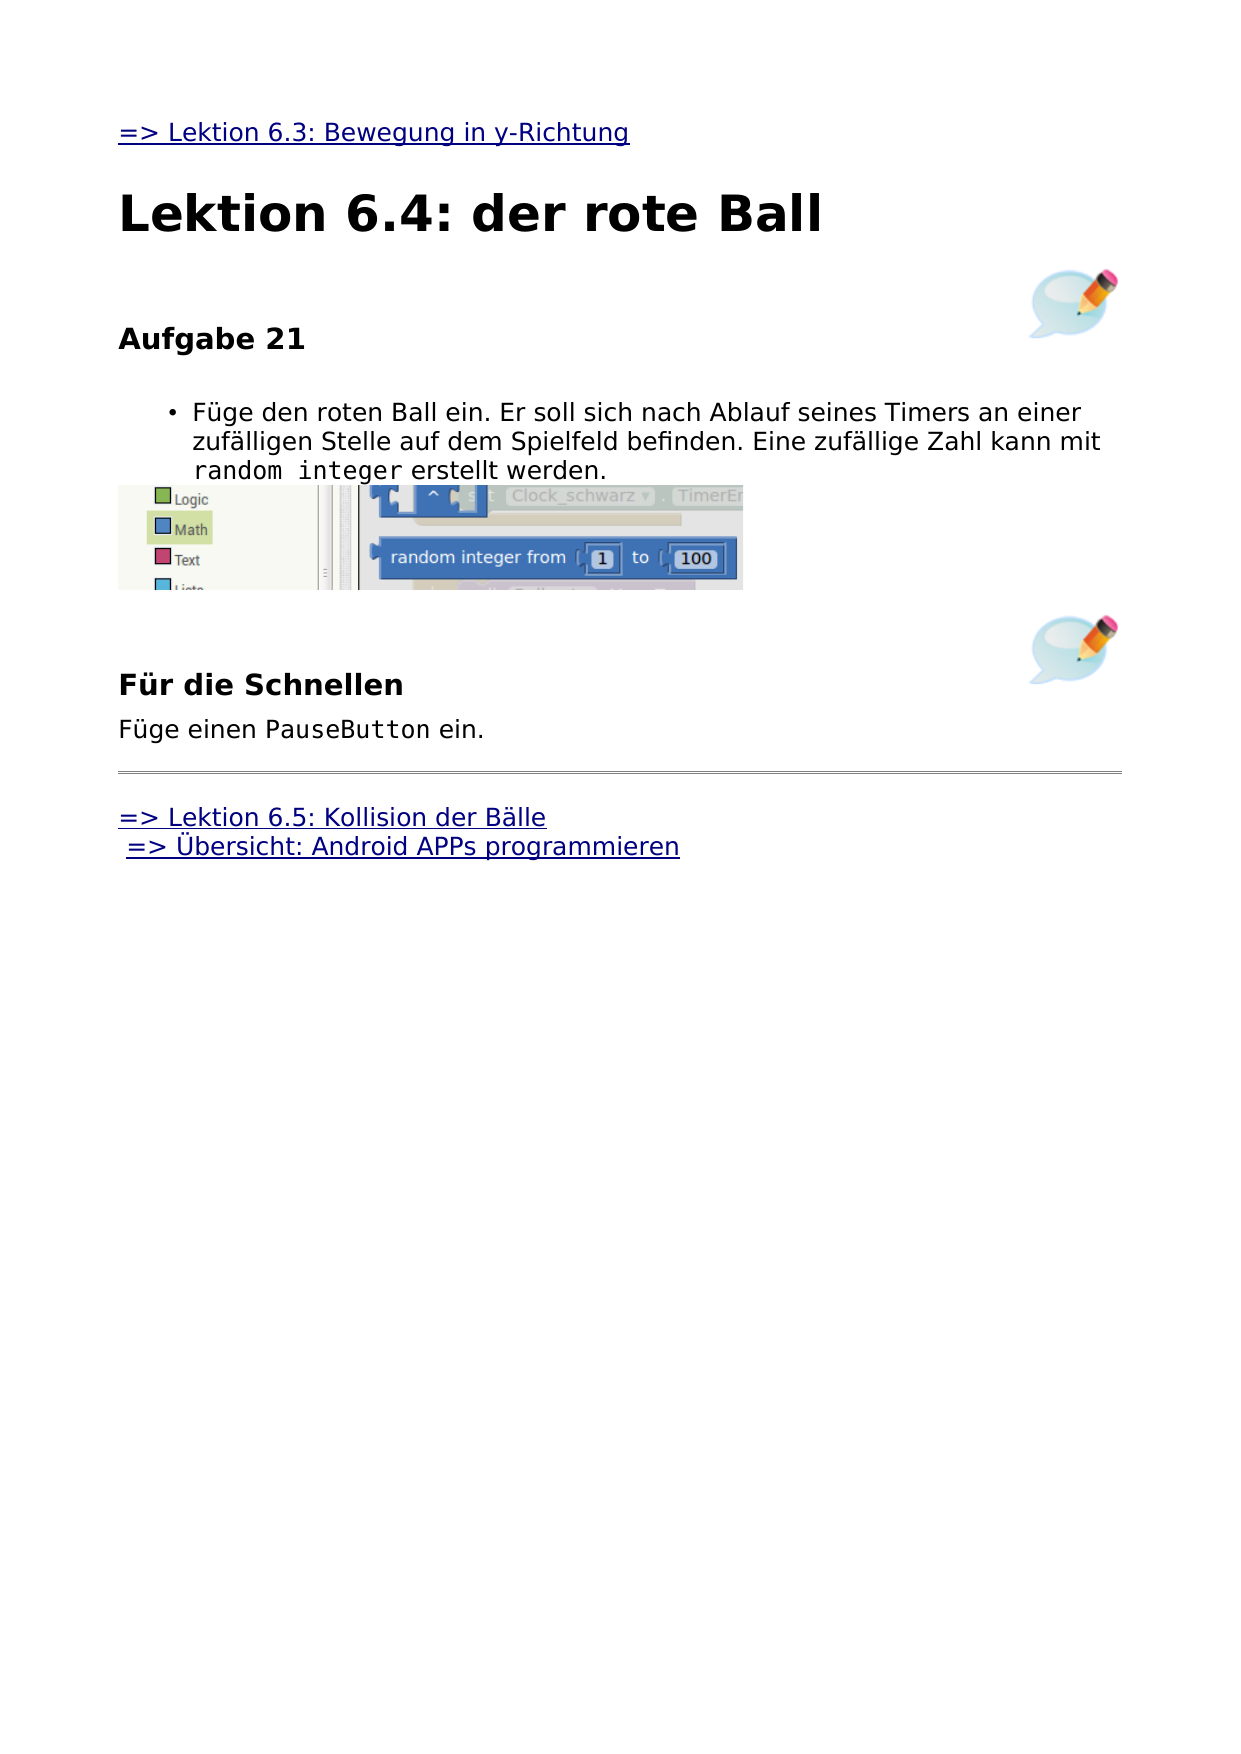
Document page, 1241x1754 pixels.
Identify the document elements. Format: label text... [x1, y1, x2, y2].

text => Lektion 6.5: Kollision der Bälle => Übersicht: Android APPs programmieren [118, 803, 1122, 861]
picture [118, 485, 744, 590]
subtitle Lektion 6.4: der rote Ball [118, 185, 1122, 243]
picture [1022, 255, 1123, 356]
text Füge einen PauseButton ein. [118, 715, 1122, 744]
subtitle Für die Schnellen [118, 668, 1022, 702]
text => Lektion 6.3: Bewegung in y-Richtung [118, 118, 1122, 147]
picture [1022, 601, 1123, 702]
list Füge den roten Ball ein. Er soll sich nach Ablauf seines Timers an einer zufälligen Stelle auf dem Spielfeld befinden. Eine zufällige Zahl kann mit random integer erstellt werden. [177, 398, 1122, 486]
subtitle Aufgabe 21 [118, 322, 1022, 356]
